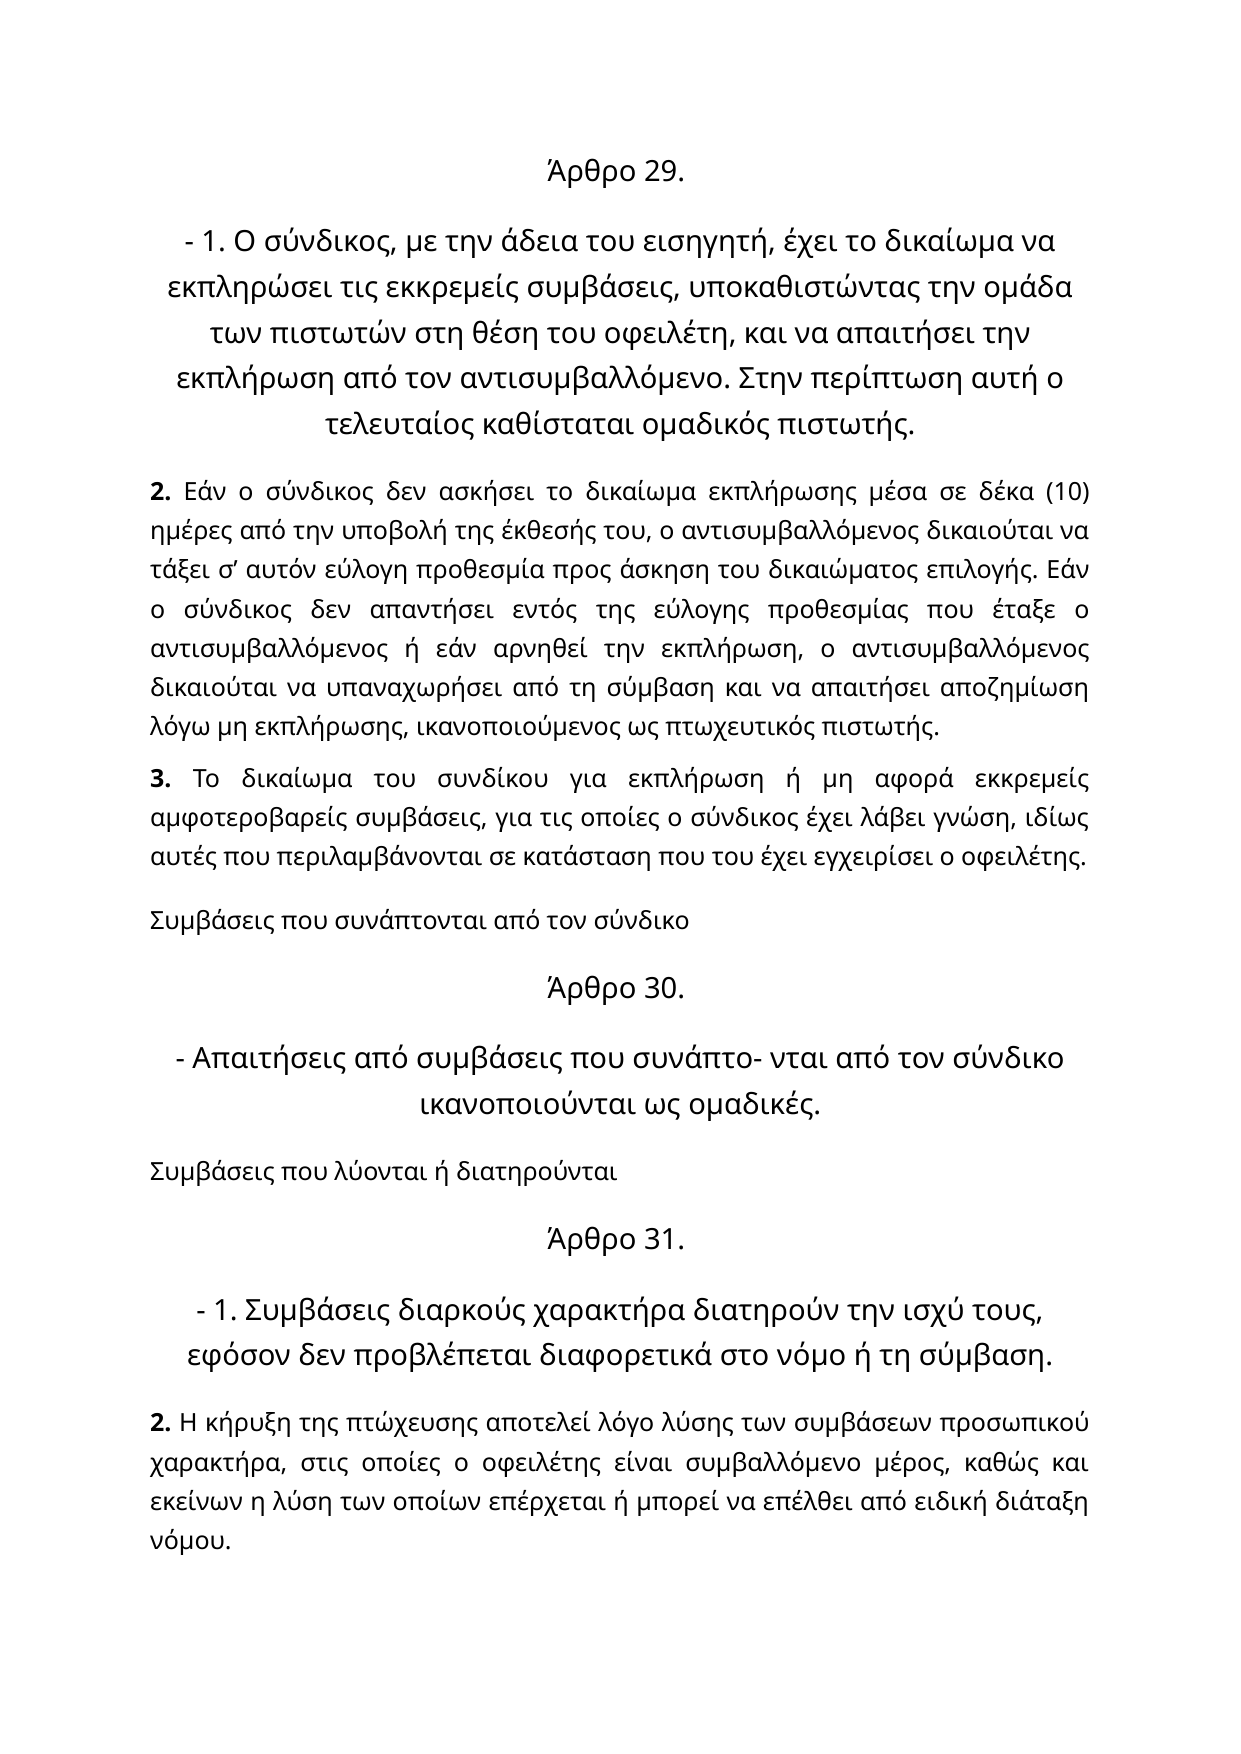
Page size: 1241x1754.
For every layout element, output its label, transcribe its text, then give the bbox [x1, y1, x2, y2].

text Συμβάσεις που συνάπτονται από τον σύνδικο [150, 903, 1090, 937]
subtitle - 1. Ο σύνδικος, με την άδεια του εισηγητή, έχει το δικαίωμα να εκπληρώσει τις εκκρεμείς συμβάσεις, υποκαθιστώντας την ομάδα των πιστωτών στη θέση του οφειλέτη, και να απαιτήσει την εκπλήρωση από τον αντισυμβαλλόμενο. Στην περίπτωση αυτή ο τελευταίος καθίσταται ομαδικός πιστωτής. [150, 221, 1090, 443]
text 2. Η κήρυξη της πτώχευσης αποτελεί λόγο λύσης των συμβάσεων προσωπικού χαρακτήρα, στις οποίες ο οφειλέτης είναι συμβαλλόμενο μέρος, καθώς και εκείνων η λύση των οποίων επέρχεται ή μπορεί να επέλθει από ειδική διάταξη νόμου. [150, 1405, 1090, 1557]
subtitle - 1. Συμβάσεις διαρκούς χαρακτήρα διατηρούν την ισχύ τους, εφόσον δεν προβλέπεται διαφορετικά στο νόμο ή τη σύμβαση. [150, 1289, 1090, 1374]
subtitle Άρθρο 31. [150, 1218, 1090, 1258]
text 3. Το δικαίωμα του συνδίκου για εκπλήρωση ή μη αφορά εκκρεμείς αμφοτεροβαρείς συμβάσεις, για τις οποίες ο σύνδικος έχει λάβει γνώση, ιδίως αυτές που περιλαμβάνονται σε κατάσταση που του έχει εγχειρίσει ο οφειλέτης. [150, 760, 1090, 873]
text Συμβάσεις που λύονται ή διατηρούνται [150, 1154, 1090, 1188]
subtitle - Απαιτήσεις από συμβάσεις που συνάπτο- νται από τον σύνδικο ικανοποιούνται ως ομαδικές. [150, 1038, 1090, 1123]
text 2. Εάν ο σύνδικος δεν ασκήσει το δικαίωμα εκπλήρωσης μέσα σε δέκα (10) ημέρες από την υποβολή της έκθεσής του, ο αντισυμβαλλόμενος δικαιούται να τάξει σ’ αυτόν εύλογη προθεσμία προς άσκηση του δικαιώματος επιλογής. Εάν ο σύνδικος δεν απαντήσει εντός της εύλογης προθεσμίας που έταξε ο αντισυμβαλλόμενος ή εάν αρνηθεί την εκπλήρωση, ο αντισυμβαλλόμενος δικαιούται να υπαναχωρήσει από τη σύμβαση και να απαιτήσει αποζημίωση λόγω μη εκπλήρωσης, ικανοποιούμενος ως πτωχευτικός πιστωτής. [150, 474, 1090, 743]
subtitle Άρθρο 29. [150, 150, 1090, 190]
subtitle Άρθρο 30. [150, 967, 1090, 1007]
